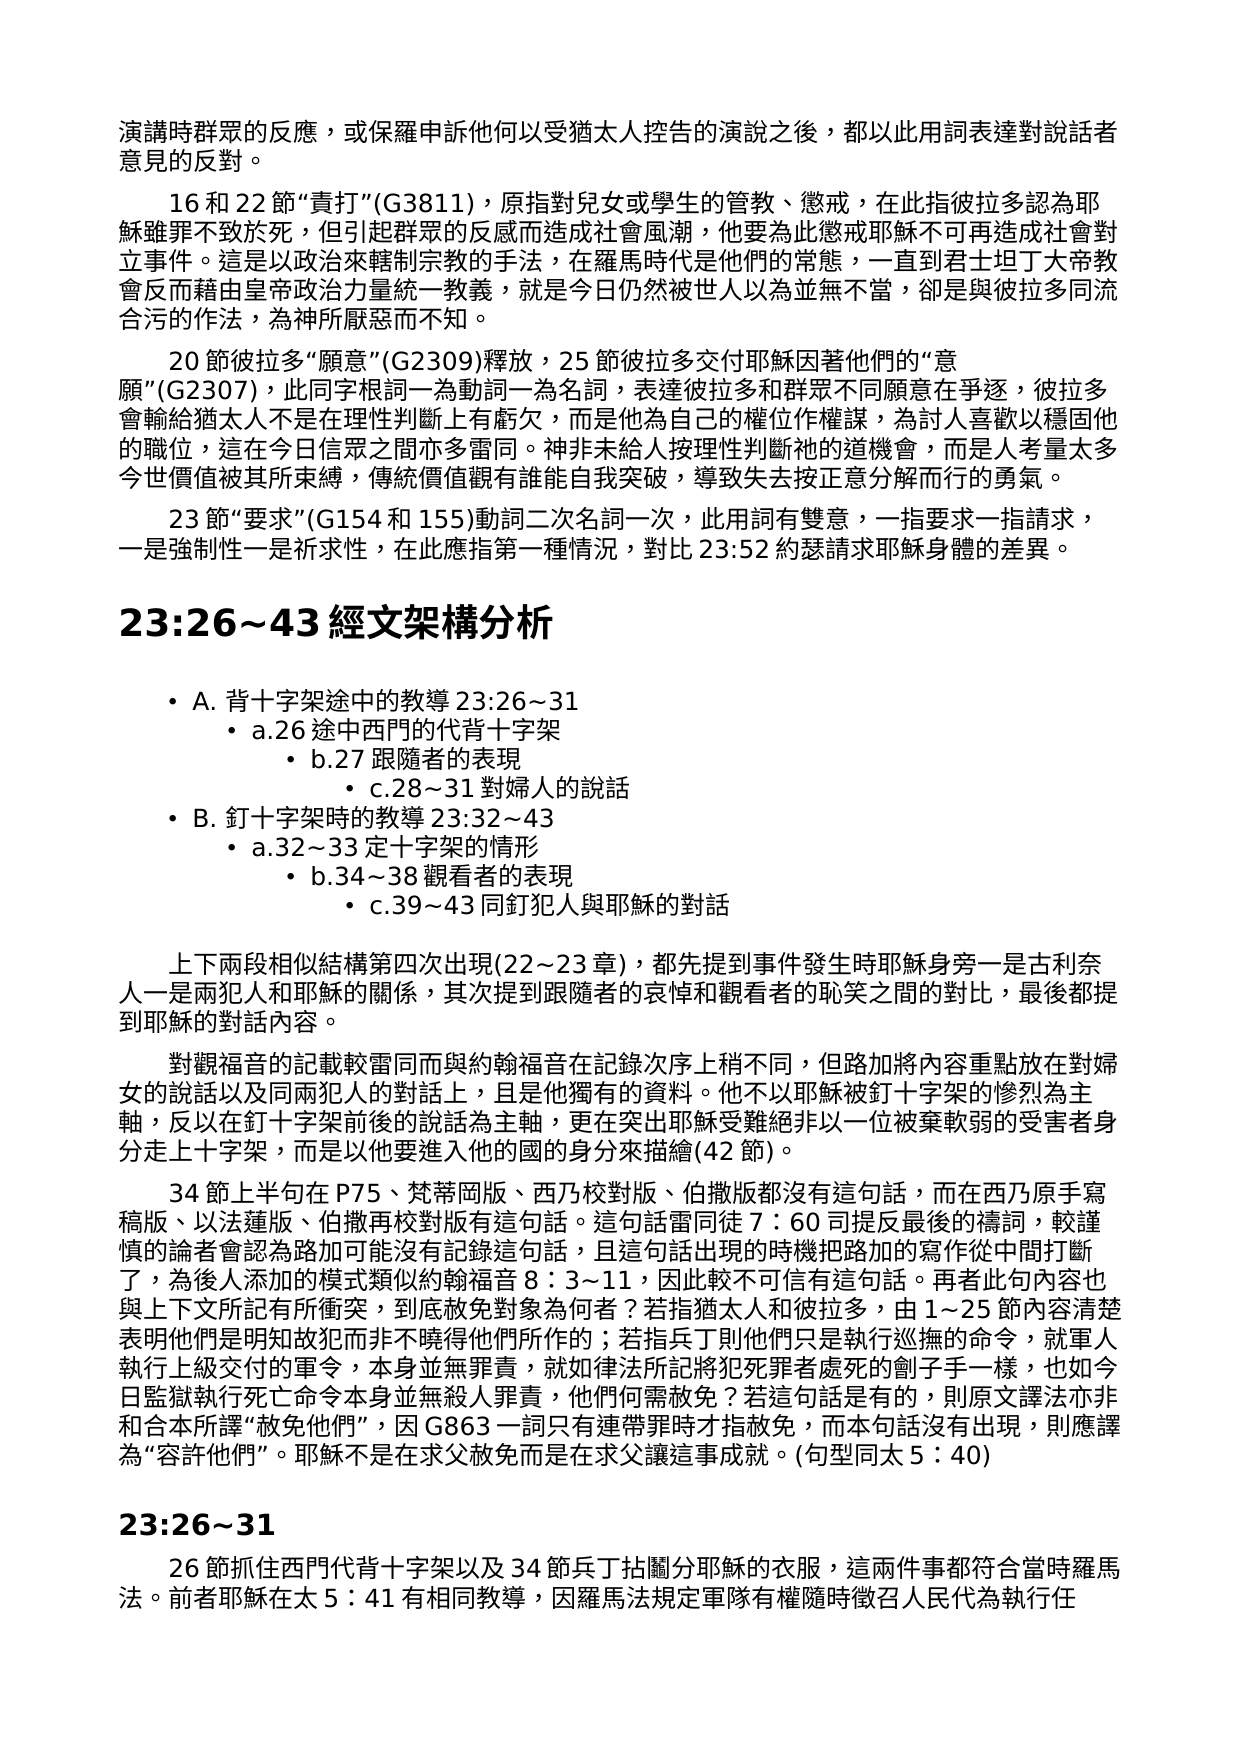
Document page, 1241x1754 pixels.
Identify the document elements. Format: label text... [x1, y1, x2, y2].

list A. 背十字架途中的教導23:26~31 [177, 687, 1122, 716]
text 23節“要求”(G154和155)動詞二次名詞一次，此用詞有雙意，一指要求一指請求，一是強制性一是祈求性，在此應指第一種情況，對比23:52約瑟請求耶穌身體的差異。 [118, 506, 1122, 564]
text 26節抓住西門代背十字架以及34節兵丁拈鬮分耶穌的衣服，這兩件事都符合當時羅馬法。前者耶穌在太5：41有相同教導，因羅馬法規定軍隊有權隨時徵召人民代為執行任 [118, 1555, 1122, 1613]
text 對觀福音的記載較雷同而與約翰福音在記錄次序上稍不同，但路加將內容重點放在對婦女的說話以及同兩犯人的對話上，且是他獨有的資料。他不以耶穌被釘十字架的慘烈為主軸，反以在釘十字架前後的說話為主軸，更在突出耶穌受難絕非以一位被棄軟弱的受害者身分走上十字架，而是以他要進入他的國的身分來描繪(42節)。 [118, 1050, 1122, 1167]
list b.27跟隨者的表現 [295, 745, 1122, 774]
subtitle 23:26~31 [118, 1508, 1122, 1542]
list a.26途中西門的代背十字架 [236, 716, 1122, 745]
text 演講時群眾的反應，或保羅申訴他何以受猶太人控告的演說之後，都以此用詞表達對說話者意見的反對。 [118, 118, 1122, 176]
list a.32~33定十字架的情形 [236, 833, 1122, 862]
list c.28~31對婦人的說話 [354, 774, 1122, 804]
text 34節上半句在P75、梵蒂岡版、西乃校對版、伯撒版都沒有這句話，而在西乃原手寫稿版、以法蓮版、伯撒再校對版有這句話。這句話雷同徒7：60司提反最後的禱詞，較謹慎的論者會認為路加可能沒有記錄這句話，且這句話出現的時機把路加的寫作從中間打斷了，為後人添加的模式類似約翰福音8：3~11，因此較不可信有這句話。再者此句內容也與上下文所記有所衝突，到底赦免對象為何者？若指猶太人和彼拉多，由1~25節內容清楚表明他們是明知故犯而非不曉得他們所作的；若指兵丁則他們只是執行巡撫的命令，就軍人執行上級交付的軍令，本身並無罪責，就如律法所記將犯死罪者處死的劊子手一樣，也如今日監獄執行死亡命令本身並無殺人罪責，他們何需赦免？若這句話是有的，則原文譯法亦非和合本所譯“赦免他們”，因G863一詞只有連帶罪時才指赦免，而本句話沒有出現，則應譯為“容許他們”。耶穌不是在求父赦免而是在求父讓這事成就。(句型同太5：40) [118, 1179, 1122, 1471]
list B. 釘十字架時的教導23:32~43 [177, 804, 1122, 833]
text 上下兩段相似結構第四次出現(22~23章)，都先提到事件發生時耶穌身旁一是古利奈人一是兩犯人和耶穌的關係，其次提到跟隨者的哀悼和觀看者的恥笑之間的對比，最後都提到耶穌的對話內容。 [118, 950, 1122, 1037]
text 16和22節“責打”(G3811)，原指對兒女或學生的管教、懲戒，在此指彼拉多認為耶穌雖罪不致於死，但引起群眾的反感而造成社會風潮，他要為此懲戒耶穌不可再造成社會對立事件。這是以政治來轄制宗教的手法，在羅馬時代是他們的常態，一直到君士坦丁大帝教會反而藉由皇帝政治力量統一教義，就是今日仍然被世人以為並無不當，卻是與彼拉多同流合污的作法，為神所厭惡而不知。 [118, 189, 1122, 335]
text 20節彼拉多“願意”(G2309)釋放，25節彼拉多交付耶穌因著他們的“意願”(G2307)，此同字根詞一為動詞一為名詞，表達彼拉多和群眾不同願意在爭逐，彼拉多會輸給猶太人不是在理性判斷上有虧欠，而是他為自己的權位作權謀，為討人喜歡以穩固他的職位，這在今日信眾之間亦多雷同。神非未給人按理性判斷祂的道機會，而是人考量太多今世價值被其所束縛，傳統價值觀有誰能自我突破，導致失去按正意分解而行的勇氣。 [118, 347, 1122, 493]
list c.39~43同釘犯人與耶穌的對話 [354, 891, 1122, 920]
subtitle 23:26~43經文架構分析 [118, 601, 1122, 645]
list b.34~38觀看者的表現 [295, 862, 1122, 891]
